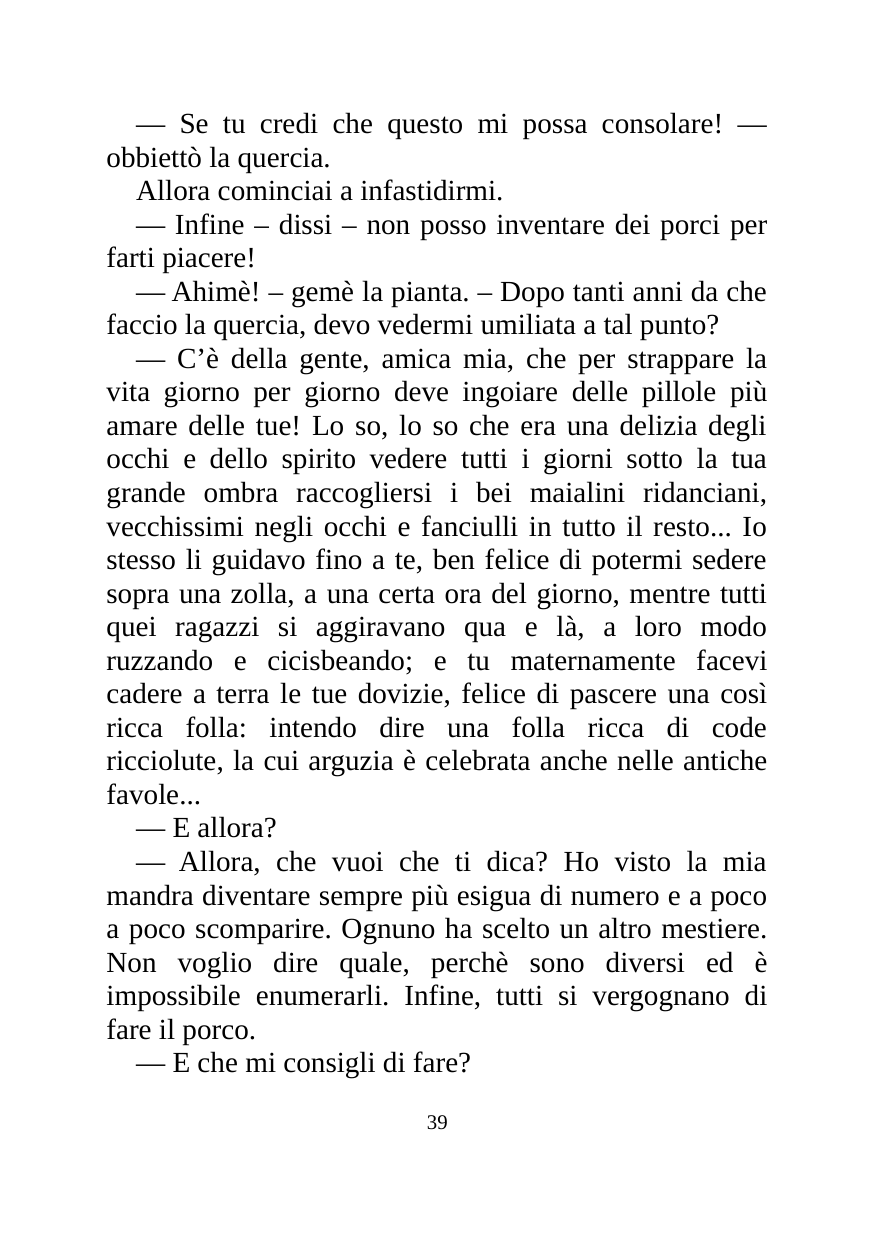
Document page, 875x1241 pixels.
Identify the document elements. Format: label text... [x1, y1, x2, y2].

text — Ahimè! – gemè la pianta. – Dopo tanti anni da che faccio la quercia, devo vedermi umiliata a tal punto? [106, 274, 768, 341]
text — Infine – dissi – non posso inventare dei porci per farti piacere! [106, 207, 768, 274]
text Allora cominciai a infastidirmi. [106, 173, 768, 207]
text — C’è della gente, amica mia, che per strappare la vita giorno per giorno deve ingoiare delle pillole più amare delle tue! Lo so, lo so che era una delizia degli occhi e dello spirito vedere tutti i giorni sotto la tua grande ombra raccogliersi i bei maialini ridanciani, vecchissimi negli occhi e fanciulli in tutto il resto... Io stesso li guidavo fino a te, ben felice di potermi sedere sopra una zolla, a una certa ora del giorno, mentre tutti quei ragazzi si aggiravano qua e là, a loro modo ruzzando e cicisbeando; e tu maternamente facevi cadere a terra le tue dovizie, felice di pascere una così ricca folla: intendo dire una folla ricca di code ricciolute, la cui arguzia è celebrata anche nelle antiche favole... [106, 341, 768, 811]
text — Allora, che vuoi che ti dica? Ho visto la mia mandra diventare sempre più esigua di numero e a poco a poco scomparire. Ognuno ha scelto un altro mestiere. Non voglio dire quale, perchè sono diversi ed è impossibile enumerarli. Infine, tutti si vergognano di fare il porco. [106, 844, 768, 1045]
text — Se tu credi che questo mi possa consolare! — obbiettò la quercia. [106, 106, 768, 173]
text — E che mi consigli di fare? [106, 1045, 768, 1079]
text — E allora? [106, 811, 768, 844]
